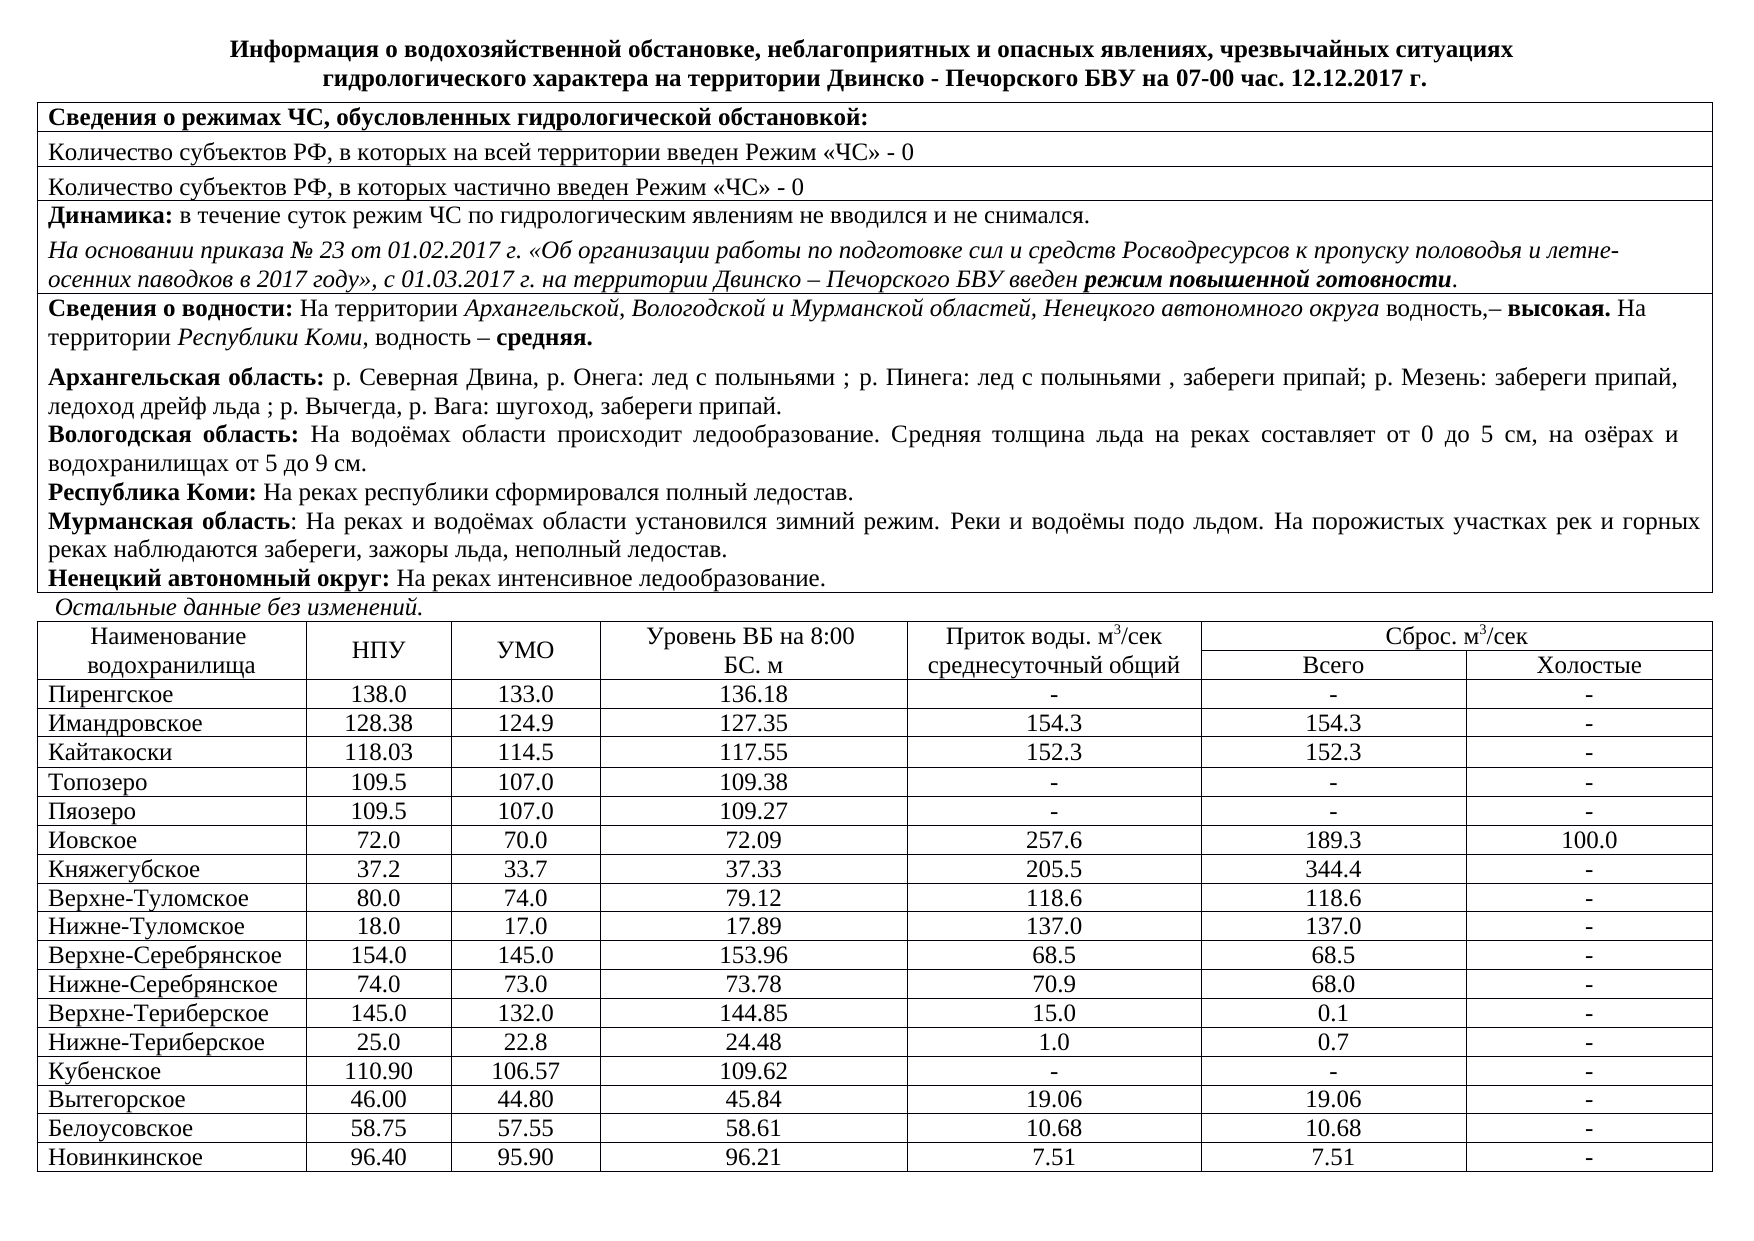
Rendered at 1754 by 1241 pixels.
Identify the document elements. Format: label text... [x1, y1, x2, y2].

table_cell Нижне-Туломское [38, 912, 306, 940]
table_cell 68.5 [1202, 941, 1466, 969]
table_cell 1.0 [908, 1028, 1201, 1056]
table_cell 45.84 [601, 1086, 907, 1113]
table_cell - [1467, 884, 1712, 911]
table_cell - [1467, 1114, 1712, 1142]
table_cell 58.61 [601, 1114, 907, 1142]
table_cell 153.96 [601, 941, 907, 969]
table_cell 10.68 [908, 1114, 1201, 1142]
table_cell 68.0 [1202, 970, 1466, 998]
table_cell Кайтакоски [38, 737, 306, 767]
table_cell - [1467, 1028, 1712, 1056]
table_cell 109.62 [601, 1057, 907, 1084]
table_cell 19.06 [908, 1086, 1201, 1113]
table_cell - [1467, 797, 1712, 825]
table_cell 100.0 [1467, 826, 1712, 854]
table_header Уровень ВБ на 8:00 БС. м [601, 622, 907, 679]
table_cell Новинкинское [38, 1143, 306, 1171]
table_cell Вытегорское [38, 1086, 306, 1113]
table_cell 19.06 [1202, 1086, 1466, 1113]
table_cell 124.9 [452, 709, 600, 736]
table_header Приток воды. м3/сек среднесуточный общий [908, 622, 1201, 679]
table_cell Имандровское [38, 709, 306, 736]
table_cell Нижне-Териберское [38, 1028, 306, 1056]
table_cell Пиренгское [38, 680, 306, 707]
table_cell 257.6 [908, 826, 1201, 854]
table_cell - [1467, 680, 1712, 707]
table_cell 68.5 [908, 941, 1201, 969]
table_header Сброс. м3/сек [1202, 622, 1712, 650]
table_cell - [1467, 1057, 1712, 1084]
table_header Сведения о режимах ЧС, обусловленных гидрологической обстановкой: [38, 103, 1712, 131]
table_cell 74.0 [452, 884, 600, 911]
table_cell 132.0 [452, 999, 600, 1027]
table_cell - [1467, 941, 1712, 969]
table_cell 33.7 [452, 855, 600, 882]
table_cell 133.0 [452, 680, 600, 707]
table_cell 118.6 [908, 884, 1201, 911]
table_header УМО [452, 622, 600, 679]
table_cell 144.85 [601, 999, 907, 1027]
table_cell Всего [1202, 651, 1466, 679]
table_cell 44.80 [452, 1086, 600, 1113]
table_cell 46.00 [307, 1086, 451, 1113]
table_cell 22.8 [452, 1028, 600, 1056]
table_cell 96.40 [307, 1143, 451, 1171]
table_cell 10.68 [1202, 1114, 1466, 1142]
table_cell Сведения о водности: На территории Архангельской, Вологодской и Мурманской областей, Ненецкого автономного округа водность,– высокая. На территории Республики Коми, водность – средняя. Архангельская область: р. Северная Двина, р. Онега: лед с полыньями ; р. Пинега: лед с полыньями , забереги припай; р. Мезень: забереги припай, ледоход дрейф льда ; р. Вычегда, р. Вага: шугоход, забереги припай. Вологодская область: На водоёмах области происходит ледообразование. Средняя толщина льда на реках составляет от 0 до 5 см, на озёрах и водохранилищах от 5 до 9 см. Республика Коми: На реках республики сформировался полный ледостав. Мурманская область: На реках и водоёмах области установился зимний режим. Реки и водоёмы подо льдом. На порожистых участках рек и горных реках наблюдаются забереги, зажоры льда, неполный ледостав. Ненецкий автономный округ: На реках интенсивное ледообразование. [38, 294, 1712, 592]
table_cell Нижне-Серебрянское [38, 970, 306, 998]
table_cell 136.18 [601, 680, 907, 707]
table_cell Пяозеро [38, 797, 306, 825]
table_cell - [1467, 709, 1712, 736]
table_cell 137.0 [1202, 912, 1466, 940]
table_cell 154.3 [1202, 709, 1466, 736]
table_cell Иовское [38, 826, 306, 854]
table_cell 7.51 [908, 1143, 1201, 1171]
table_cell 138.0 [307, 680, 451, 707]
table_cell 15.0 [908, 999, 1201, 1027]
table_cell - [1467, 855, 1712, 882]
table_cell 152.3 [1202, 737, 1466, 767]
table_cell 96.21 [601, 1143, 907, 1171]
table_cell - [908, 680, 1201, 707]
table_cell - [1467, 768, 1712, 796]
table_cell 37.2 [307, 855, 451, 882]
table_cell 145.0 [307, 999, 451, 1027]
table_cell Кубенское [38, 1057, 306, 1084]
table_cell 70.0 [452, 826, 600, 854]
table_cell 117.55 [601, 737, 907, 767]
table_cell 24.48 [601, 1028, 907, 1056]
table_cell Белоусовское [38, 1114, 306, 1142]
table_cell - [1467, 1086, 1712, 1113]
table_cell - [1202, 797, 1466, 825]
table_header НПУ [307, 622, 451, 679]
table_cell Холостые [1467, 651, 1712, 679]
table_cell Княжегубское [38, 855, 306, 882]
table_cell 107.0 [452, 797, 600, 825]
table_cell 109.27 [601, 797, 907, 825]
table_cell - [1202, 768, 1466, 796]
table_cell 0.1 [1202, 999, 1466, 1027]
table_cell 73.78 [601, 970, 907, 998]
table_cell 114.5 [452, 737, 600, 767]
table_cell 154.0 [307, 941, 451, 969]
table_cell 7.51 [1202, 1143, 1466, 1171]
table_cell 17.89 [601, 912, 907, 940]
table_cell - [1467, 1143, 1712, 1171]
table_header Наименование водохранилища [38, 622, 306, 679]
table_cell - [1202, 680, 1466, 707]
table_cell 74.0 [307, 970, 451, 998]
table_cell - [908, 768, 1201, 796]
table_cell 127.35 [601, 709, 907, 736]
table_cell 110.90 [307, 1057, 451, 1084]
subtitle Информация о водохозяйственной обстановке, неблагоприятных и опасных явлениях, чрезвычайных ситуациях гидрологического характера на территории Двинско - Печорского БВУ на 07-00 час. 12.12.2017 г. [37, 34, 1713, 92]
table_cell 18.0 [307, 912, 451, 940]
table_cell 189.3 [1202, 826, 1466, 854]
table_cell 80.0 [307, 884, 451, 911]
table_cell 72.09 [601, 826, 907, 854]
table_cell - [1467, 970, 1712, 998]
table_cell 79.12 [601, 884, 907, 911]
table_cell Количество субъектов РФ, в которых на всей территории введен Режим «ЧС» - 0 [38, 132, 1712, 166]
table_cell 152.3 [908, 737, 1201, 767]
table_cell 106.57 [452, 1057, 600, 1084]
table_cell 58.75 [307, 1114, 451, 1142]
table_cell 70.9 [908, 970, 1201, 998]
table_cell 154.3 [908, 709, 1201, 736]
table_cell Верхне-Туломское [38, 884, 306, 911]
table_cell Верхне-Териберское [38, 999, 306, 1027]
table_cell 0.7 [1202, 1028, 1466, 1056]
table_cell 57.55 [452, 1114, 600, 1142]
table_cell 118.03 [307, 737, 451, 767]
table_cell - [908, 797, 1201, 825]
table_cell 128.38 [307, 709, 451, 736]
table_cell 109.5 [307, 797, 451, 825]
table_cell 344.4 [1202, 855, 1466, 882]
table_cell 109.38 [601, 768, 907, 796]
table_cell 73.0 [452, 970, 600, 998]
table_cell Количество субъектов РФ, в которых частично введен Режим «ЧС» - 0 [38, 167, 1712, 200]
table_cell 107.0 [452, 768, 600, 796]
table_cell Топозеро [38, 768, 306, 796]
table_cell - [908, 1057, 1201, 1084]
table_cell 109.5 [307, 768, 451, 796]
table_cell - [1202, 1057, 1466, 1084]
subtitle Остальные данные без изменений. [54, 593, 1713, 621]
table_cell Верхне-Серебрянское [38, 941, 306, 969]
table_cell 37.33 [601, 855, 907, 882]
table_cell 17.0 [452, 912, 600, 940]
table_cell 118.6 [1202, 884, 1466, 911]
table_cell - [1467, 999, 1712, 1027]
table_cell - [1467, 912, 1712, 940]
table_cell 205.5 [908, 855, 1201, 882]
table_cell 145.0 [452, 941, 600, 969]
table_cell Динамика: в течение суток режим ЧС по гидрологическим явлениям не вводился и не снимался. На основании приказа № 23 от 01.02.2017 г. «Об организации работы по подготовке сил и средств Росводресурсов к пропуску половодья и летне-осенних паводков в 2017 году», с 01.03.2017 г. на территории Двинско – Печорского БВУ введен режим повышенной готовности. [38, 201, 1712, 293]
table_cell 137.0 [908, 912, 1201, 940]
table_cell 72.0 [307, 826, 451, 854]
table_cell 95.90 [452, 1143, 600, 1171]
table_cell - [1467, 737, 1712, 767]
table_cell 25.0 [307, 1028, 451, 1056]
